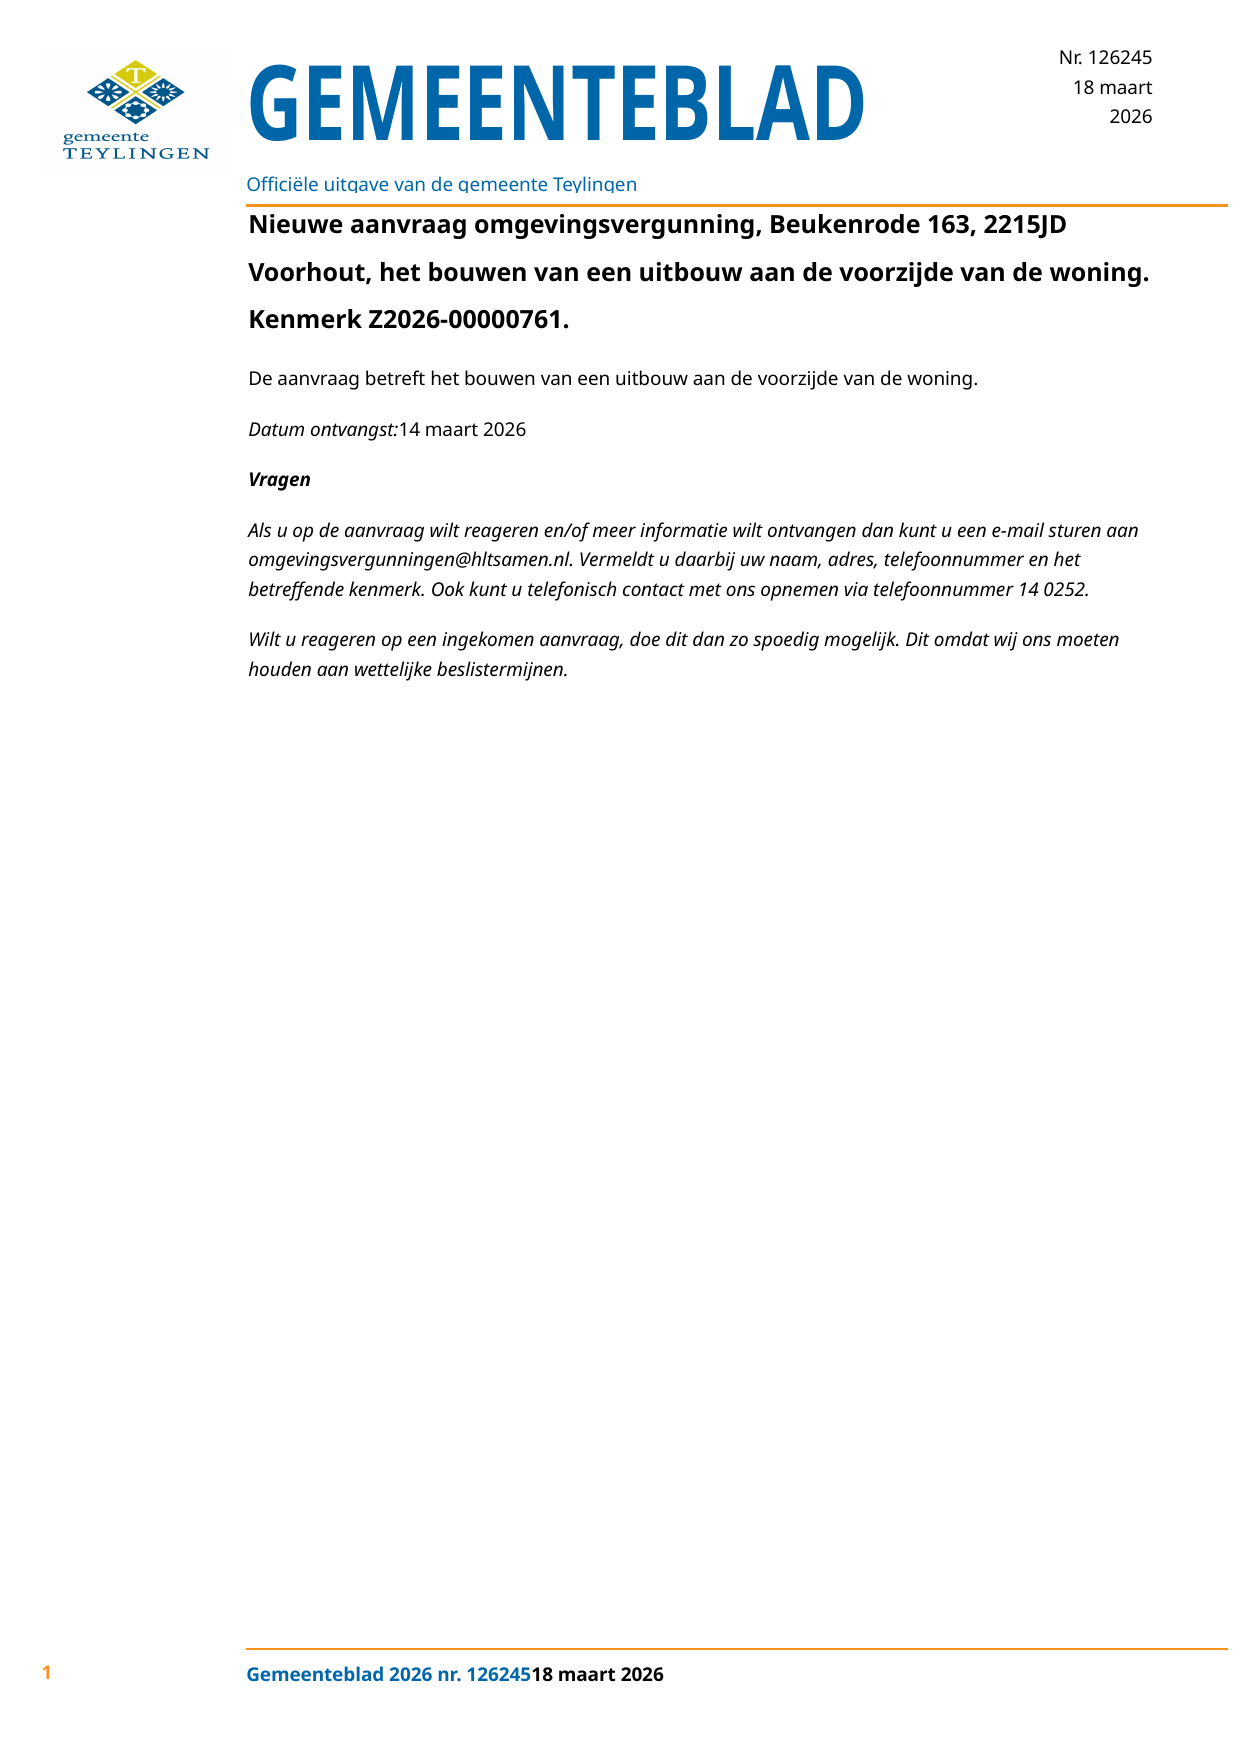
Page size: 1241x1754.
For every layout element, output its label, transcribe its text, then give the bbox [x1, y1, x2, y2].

text Nieuwe aanvraag omgevingsvergunning, Beukenrode 163, 2215JD Voorhout, het bouwen van een uitbouw aan de voorzijde van de woning. Kenmerk Z2026-00000761. [248, 207, 1152, 336]
text Wilt u reageren op een ingekomen aanvraag, doe dit dan zo spoedig mogelijk. Dit omdat wij ons moeten houden aan wettelijke beslistermijnen. [248, 626, 1152, 682]
text Als u op de aanvraag wilt reageren en/of meer informatie wilt ontvangen dan kunt u een e-mail sturen aan omgevingsvergunningen@hltsamen.nl. Vermeldt u daarbij uw naam, adres, telefoonnummer en het betreffende kenmerk. Ook kunt u telefonisch contact met ons opnemen via telefoonnummer 14 0252. [248, 517, 1152, 602]
text De aanvraag betreft het bouwen van een uitbouw aan de voorzijde van de woning. [248, 366, 1152, 391]
picture [41, 47, 231, 172]
text Vragen [248, 466, 1152, 492]
text Datum ontvangst:14 maart 2026 [248, 416, 1152, 442]
